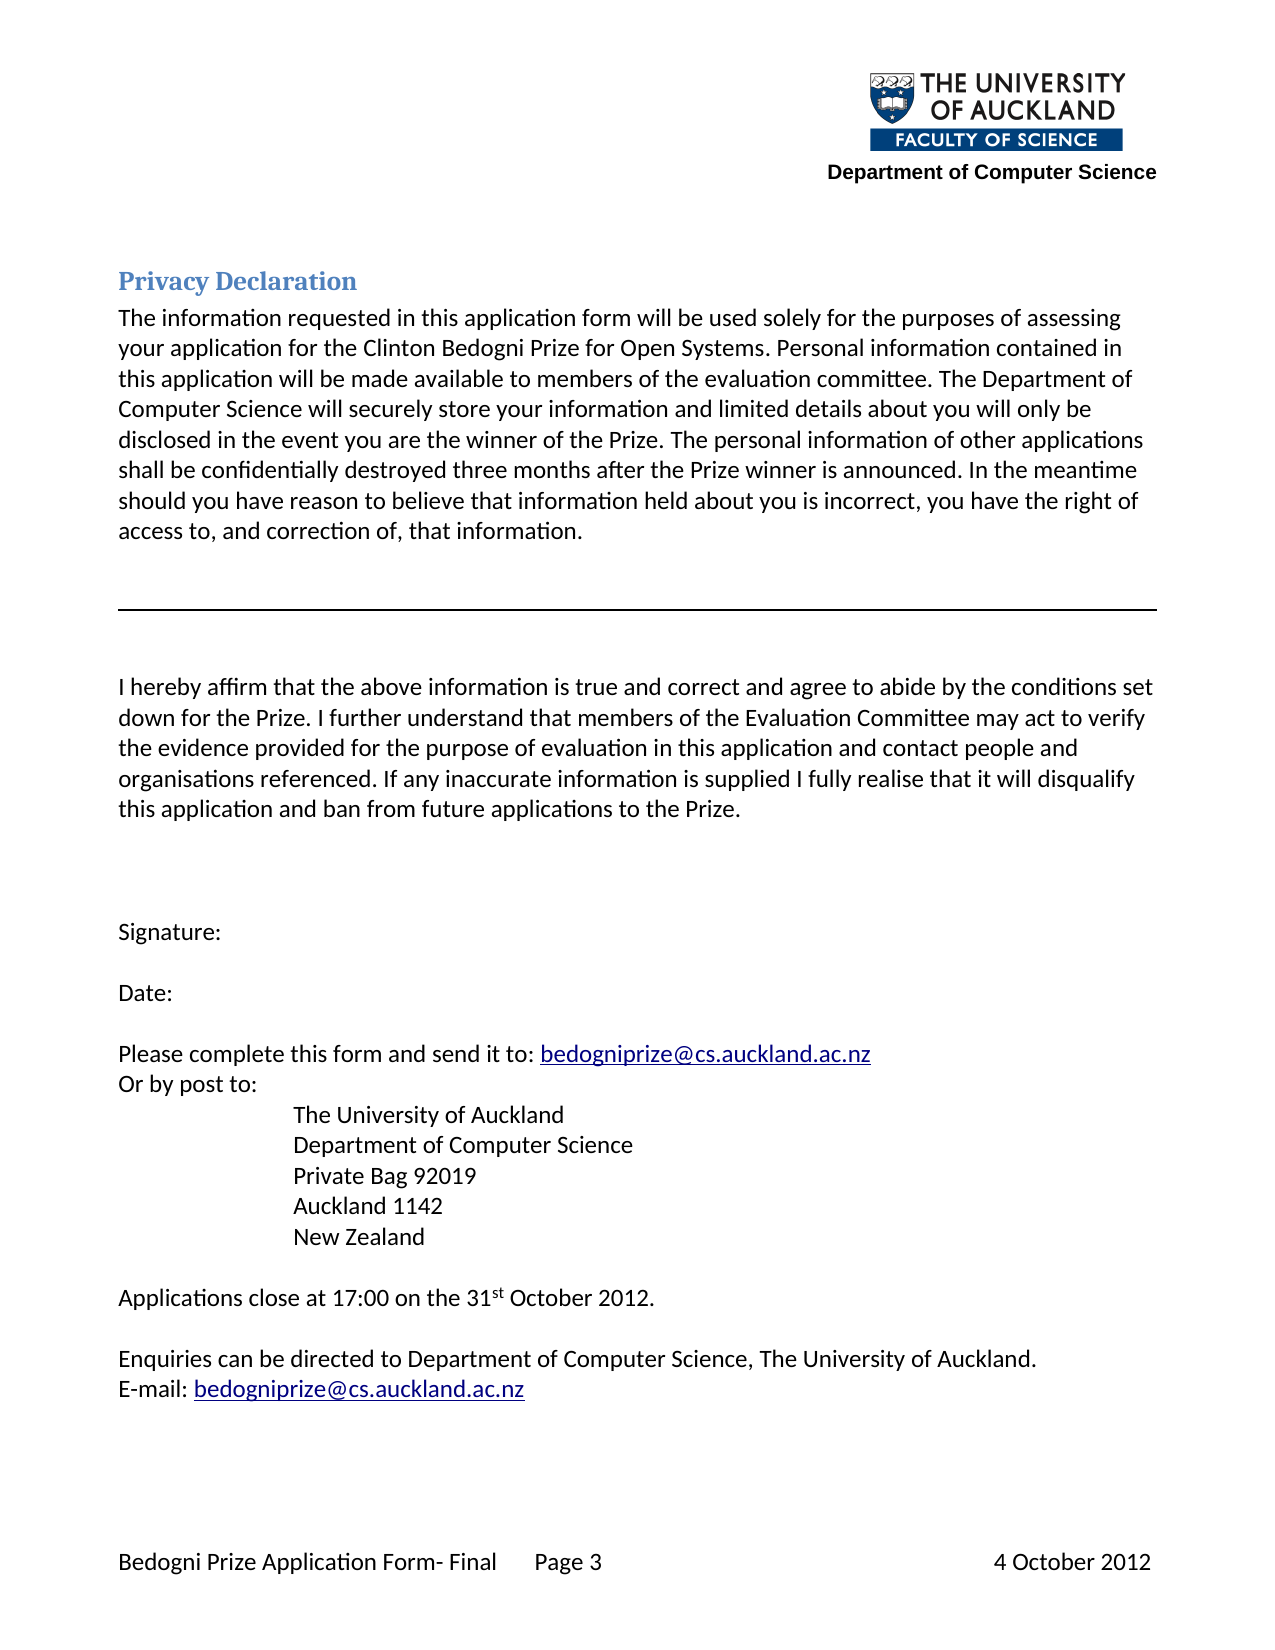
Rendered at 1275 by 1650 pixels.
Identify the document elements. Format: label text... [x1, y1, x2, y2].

text E-mail: bedogniprize@cs.auckland.ac.nz [118, 1373, 1157, 1404]
text Signature: [118, 916, 1157, 946]
subtitle Privacy Declaration [118, 266, 1157, 297]
text Private Bag 92019 [118, 1160, 1157, 1190]
text Date: [118, 977, 1157, 1007]
text I hereby affirm that the above information is true and correct and agree to abide by the conditions set down for the Prize. I further understand that members of the Evaluation Committee may act to verify the evidence provided for the purpose of evaluation in this application and contact people and organisations referenced. If any inaccurate information is supplied I fully realise that it will disqualify this application and ban from future applications to the Prize. [118, 672, 1157, 824]
text Auckland 1142 [118, 1190, 1157, 1221]
text Or by post to: [118, 1068, 1157, 1099]
text New Zealand [118, 1221, 1157, 1251]
text Department of Computer Science [118, 1129, 1157, 1160]
text Applications close at 17:00 on the 31st October 2012. [118, 1282, 1157, 1312]
text The information requested in this application form will be used solely for the purposes of assessing your application for the Clinton Bedogni Prize for Open Systems. Personal information contained in this application will be made available to members of the evaluation committee. The Department of Computer Science will securely store your information and limited details about you will only be disclosed in the event you are the winner of the Prize. The personal information of other applications shall be confidentially destroyed three months after the Prize winner is announced. In the meantime should you have reason to believe that information held about you is incorrect, you have the right of access to, and correction of, that information. [118, 302, 1157, 546]
text The University of Auckland [118, 1099, 1157, 1129]
text Enquiries can be directed to Department of Computer Science, The University of Auckland. [118, 1343, 1157, 1373]
text Please complete this form and send it to: bedogniprize@cs.auckland.ac.nz [118, 1038, 1157, 1068]
